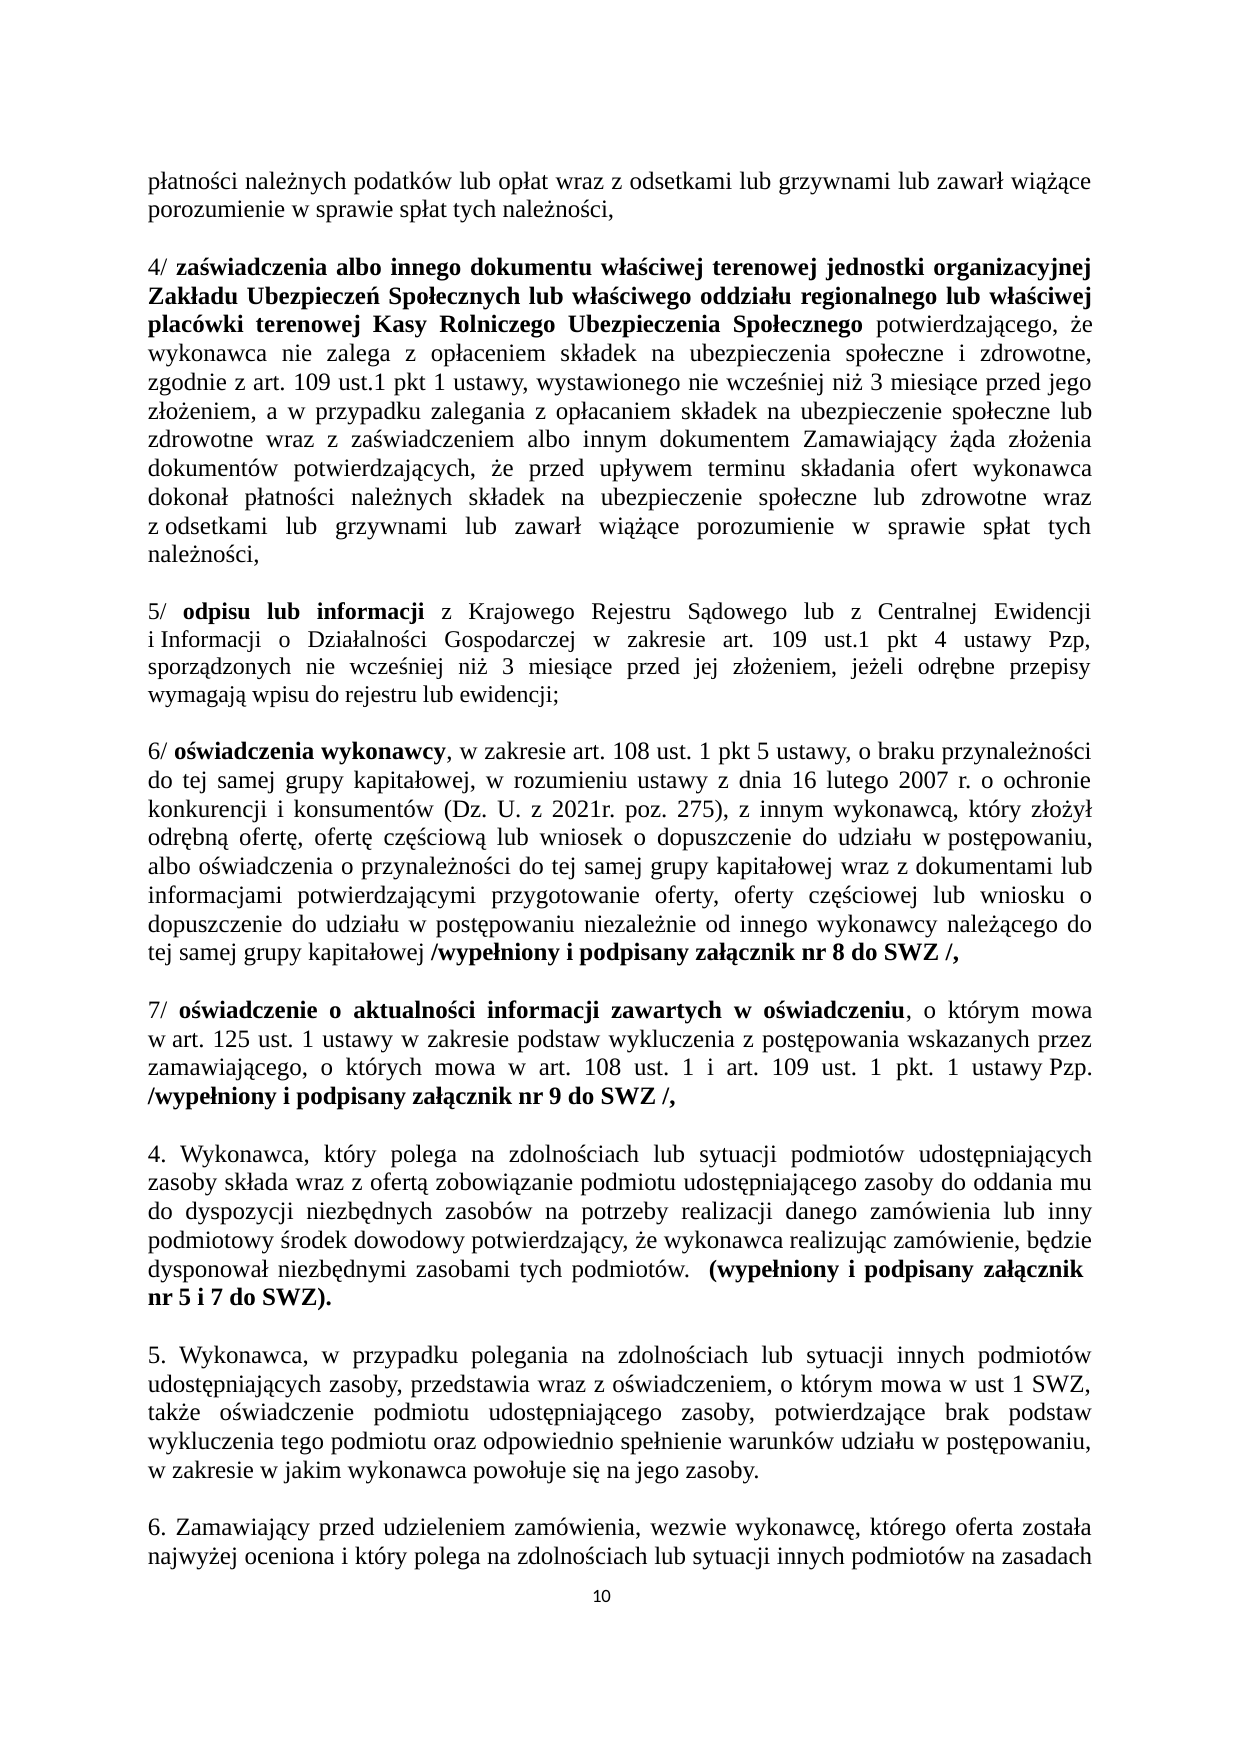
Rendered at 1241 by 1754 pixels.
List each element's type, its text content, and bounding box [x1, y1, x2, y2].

text 4/ zaświadczenia albo innego dokumentu właściwej terenowej jednostki organizacyjnej Zakładu Ubezpieczeń Społecznych lub właściwego oddziału regionalnego lub właściwej placówki terenowej Kasy Rolniczego Ubezpieczenia Społecznego potwierdzającego, że wykonawca nie zalega z opłaceniem składek na ubezpieczenia społeczne i zdrowotne, zgodnie z art. 109 ust.1 pkt 1 ustawy, wystawionego nie wcześniej niż 3 miesiące przed jego złożeniem, a w przypadku zalegania z opłacaniem składek na ubezpieczenie społeczne lub zdrowotne wraz z zaświadczeniem albo innym dokumentem Zamawiający żąda złożenia dokumentów potwierdzających, że przed upływem terminu składania ofert wykonawca dokonał płatności należnych składek na ubezpieczenie społeczne lub zdrowotne wraz z odsetkami lub grzywnami lub zawarł wiążące porozumienie w sprawie spłat tych należności, [148, 252, 1093, 568]
text 7/ oświadczenie o aktualności informacji zawartych w oświadczeniu, o którym mowa w art. 125 ust. 1 ustawy w zakresie podstaw wykluczenia z postępowania wskazanych przez zamawiającego, o których mowa w art. 108 ust. 1 i art. 109 ust. 1 pkt. 1 ustawy Pzp. /wypełniony i podpisany załącznik nr 9 do SWZ /, [148, 995, 1093, 1110]
text płatności należnych podatków lub opłat wraz z odsetkami lub grzywnami lub zawarł wiążące porozumienie w sprawie spłat tych należności, [148, 166, 1093, 223]
text 6. Zamawiający przed udzieleniem zamówienia, wezwie wykonawcę, którego oferta została najwyżej oceniona i który polega na zdolnościach lub sytuacji innych podmiotów na zasadach [148, 1512, 1093, 1570]
text 4. Wykonawca, który polega na zdolnościach lub sytuacji podmiotów udostępniających zasoby składa wraz z ofertą zobowiązanie podmiotu udostępniającego zasoby do oddania mu do dyspozycji niezbędnych zasobów na potrzeby realizacji danego zamówienia lub inny podmiotowy środek dowodowy potwierdzający, że wykonawca realizując zamówienie, będzie dysponował niezbędnymi zasobami tych podmiotów. (wypełniony i podpisany załącznik nr 5 i 7 do SWZ). [148, 1139, 1093, 1311]
text 5/ odpisu lub informacji z Krajowego Rejestru Sądowego lub z Centralnej Ewidencji i Informacji o Działalności Gospodarczej w zakresie art. 109 ust.1 pkt 4 ustawy Pzp, sporządzonych nie wcześniej niż 3 miesiące przed jej złożeniem, jeżeli odrębne przepisy wymagają wpisu do rejestru lub ewidencji; [148, 597, 1093, 707]
text 6/ oświadczenia wykonawcy, w zakresie art. 108 ust. 1 pkt 5 ustawy, o braku przynależności do tej samej grupy kapitałowej, w rozumieniu ustawy z dnia 16 lutego 2007 r. o ochronie konkurencji i konsumentów (Dz. U. z 2021r. poz. 275), z innym wykonawcą, który złożył odrębną ofertę, ofertę częściową lub wniosek o dopuszczenie do udziału w postępowaniu, albo oświadczenia o przynależności do tej samej grupy kapitałowej wraz z dokumentami lub informacjami potwierdzającymi przygotowanie oferty, oferty częściowej lub wniosku o dopuszczenie do udziału w postępowaniu niezależnie od innego wykonawcy należącego do tej samej grupy kapitałowej /wypełniony i podpisany załącznik nr 8 do SWZ /, [148, 736, 1093, 966]
text 5. Wykonawca, w przypadku polegania na zdolnościach lub sytuacji innych podmiotów udostępniających zasoby, przedstawia wraz z oświadczeniem, o którym mowa w ust 1 SWZ, także oświadczenie podmiotu udostępniającego zasoby, potwierdzające brak podstaw wykluczenia tego podmiotu oraz odpowiednio spełnienie warunków udziału w postępowaniu, w zakresie w jakim wykonawca powołuje się na jego zasoby. [148, 1340, 1093, 1484]
